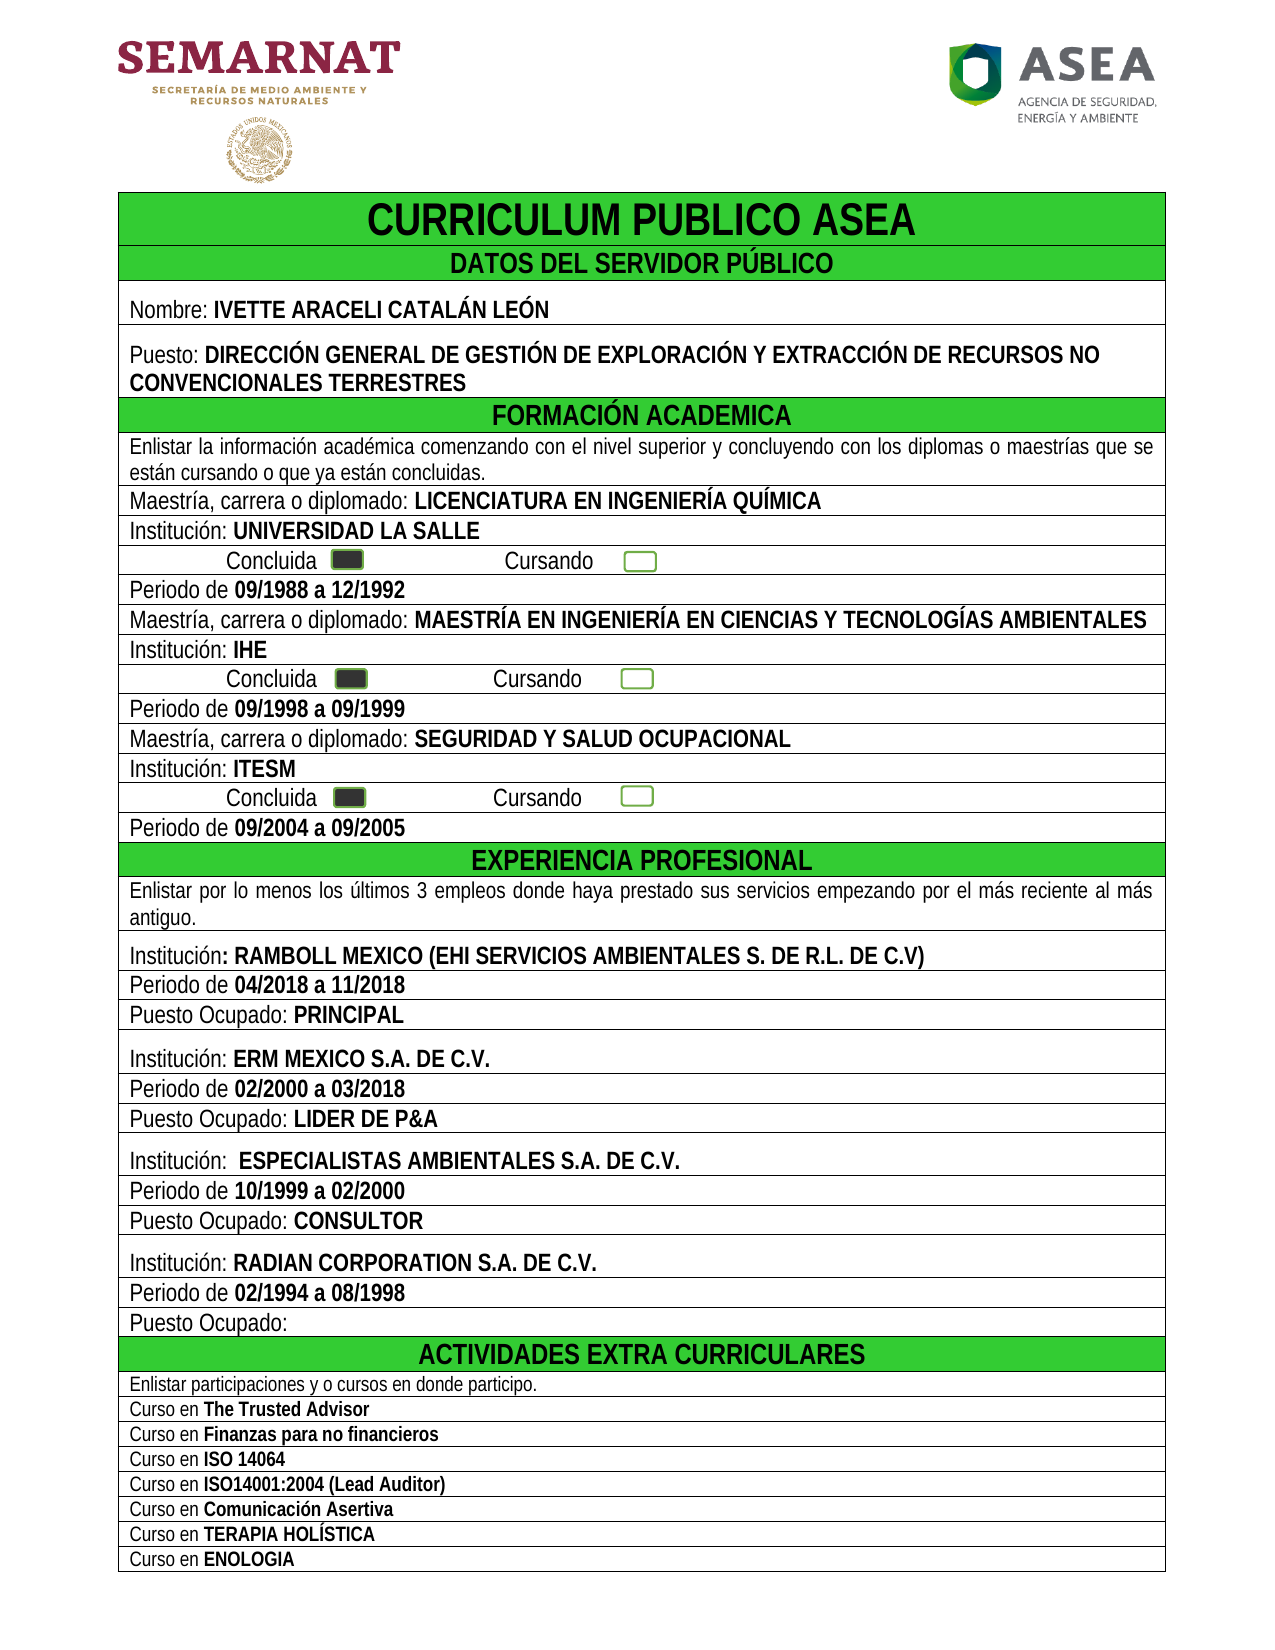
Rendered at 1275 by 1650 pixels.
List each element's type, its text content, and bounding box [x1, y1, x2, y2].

table_cell Concluida Cursando [119, 665, 1165, 693]
table_cell Institución: RAMBOLL MEXICO (EHI SERVICIOS AMBIENTALES S. DE R.L. DE C.V) [119, 931, 1165, 969]
table_cell Concluida Cursando [119, 546, 1165, 574]
table_cell Curso en TERAPIA HOLÍSTICA [119, 1522, 1165, 1546]
table_cell FORMACIÓN ACADEMICA [119, 398, 1165, 432]
table_cell Institución: ITESM [119, 754, 1165, 782]
table_cell Maestría, carrera o diplomado: MAESTRÍA EN INGENIERÍA EN CIENCIAS Y TECNOLOGÍAS AMBIENTALES [119, 605, 1165, 634]
table_cell Periodo de 10/1999 a 02/2000 [119, 1176, 1165, 1204]
table_cell Maestría, carrera o diplomado: LICENCIATURA EN INGENIERÍA QUÍMICA [119, 486, 1165, 515]
table_cell Curso en ENOLOGIA [119, 1547, 1165, 1571]
table_cell Puesto Ocupado: PRINCIPAL [119, 1000, 1165, 1029]
table_cell Institución: ERM MEXICO S.A. DE C.V. [119, 1030, 1165, 1073]
table_cell Curso en ISO 14064 [119, 1447, 1165, 1471]
table_cell Curso en Finanzas para no financieros [119, 1422, 1165, 1446]
table_header CURRICULUM PUBLICO ASEA [119, 193, 1165, 245]
table_cell Institución: UNIVERSIDAD LA SALLE [119, 516, 1165, 545]
table_cell DATOS DEL SERVIDOR PÚBLICO [119, 246, 1165, 280]
table_cell Maestría, carrera o diplomado: SEGURIDAD Y SALUD OCUPACIONAL [119, 724, 1165, 752]
table_cell Nombre: IVETTE ARACELI CATALÁN LEÓN [119, 281, 1165, 323]
table_cell ACTIVIDADES EXTRA CURRICULARES [119, 1337, 1165, 1371]
table_cell Institución: RADIAN CORPORATION S.A. DE C.V. [119, 1235, 1165, 1277]
table_cell Periodo de 09/1998 a 09/1999 [119, 694, 1165, 723]
table_cell Puesto: DIRECCIÓN GENERAL DE GESTIÓN DE EXPLORACIÓN Y EXTRACCIÓN DE RECURSOS NO CONVENCIONALES TERRESTRES [119, 325, 1165, 397]
table_cell Concluida Cursando [119, 783, 1165, 812]
table_cell Enlistar participaciones y o cursos en donde participo. [119, 1372, 1165, 1396]
table_cell Curso en ISO14001:2004 (Lead Auditor) [119, 1472, 1165, 1496]
table_cell Curso en The Trusted Advisor [119, 1397, 1165, 1421]
table_cell Institución: ESPECIALISTAS AMBIENTALES S.A. DE C.V. [119, 1133, 1165, 1175]
table_cell Enlistar por lo menos los últimos 3 empleos donde haya prestado sus servicios empezando por el más reciente al más antiguo. [119, 877, 1165, 930]
table_cell Institución: IHE [119, 635, 1165, 663]
table_cell Curso en Comunicación Asertiva [119, 1497, 1165, 1521]
table_cell Periodo de 02/2000 a 03/2018 [119, 1074, 1165, 1103]
table_cell Puesto Ocupado: LIDER DE P&A [119, 1104, 1165, 1132]
table_cell Periodo de 09/1988 a 12/1992 [119, 575, 1165, 604]
table_cell EXPERIENCIA PROFESIONAL [119, 843, 1165, 876]
table_cell Puesto Ocupado: [119, 1308, 1165, 1336]
table_cell Puesto Ocupado: CONSULTOR [119, 1206, 1165, 1234]
table_cell Periodo de 04/2018 a 11/2018 [119, 971, 1165, 999]
table_cell Periodo de 02/1994 a 08/1998 [119, 1278, 1165, 1307]
table_cell Periodo de 09/2004 a 09/2005 [119, 813, 1165, 842]
table_cell Enlistar la información académica comenzando con el nivel superior y concluyendo con los diplomas o maestrías que se están cursando o que ya están concluidas. [119, 433, 1165, 485]
